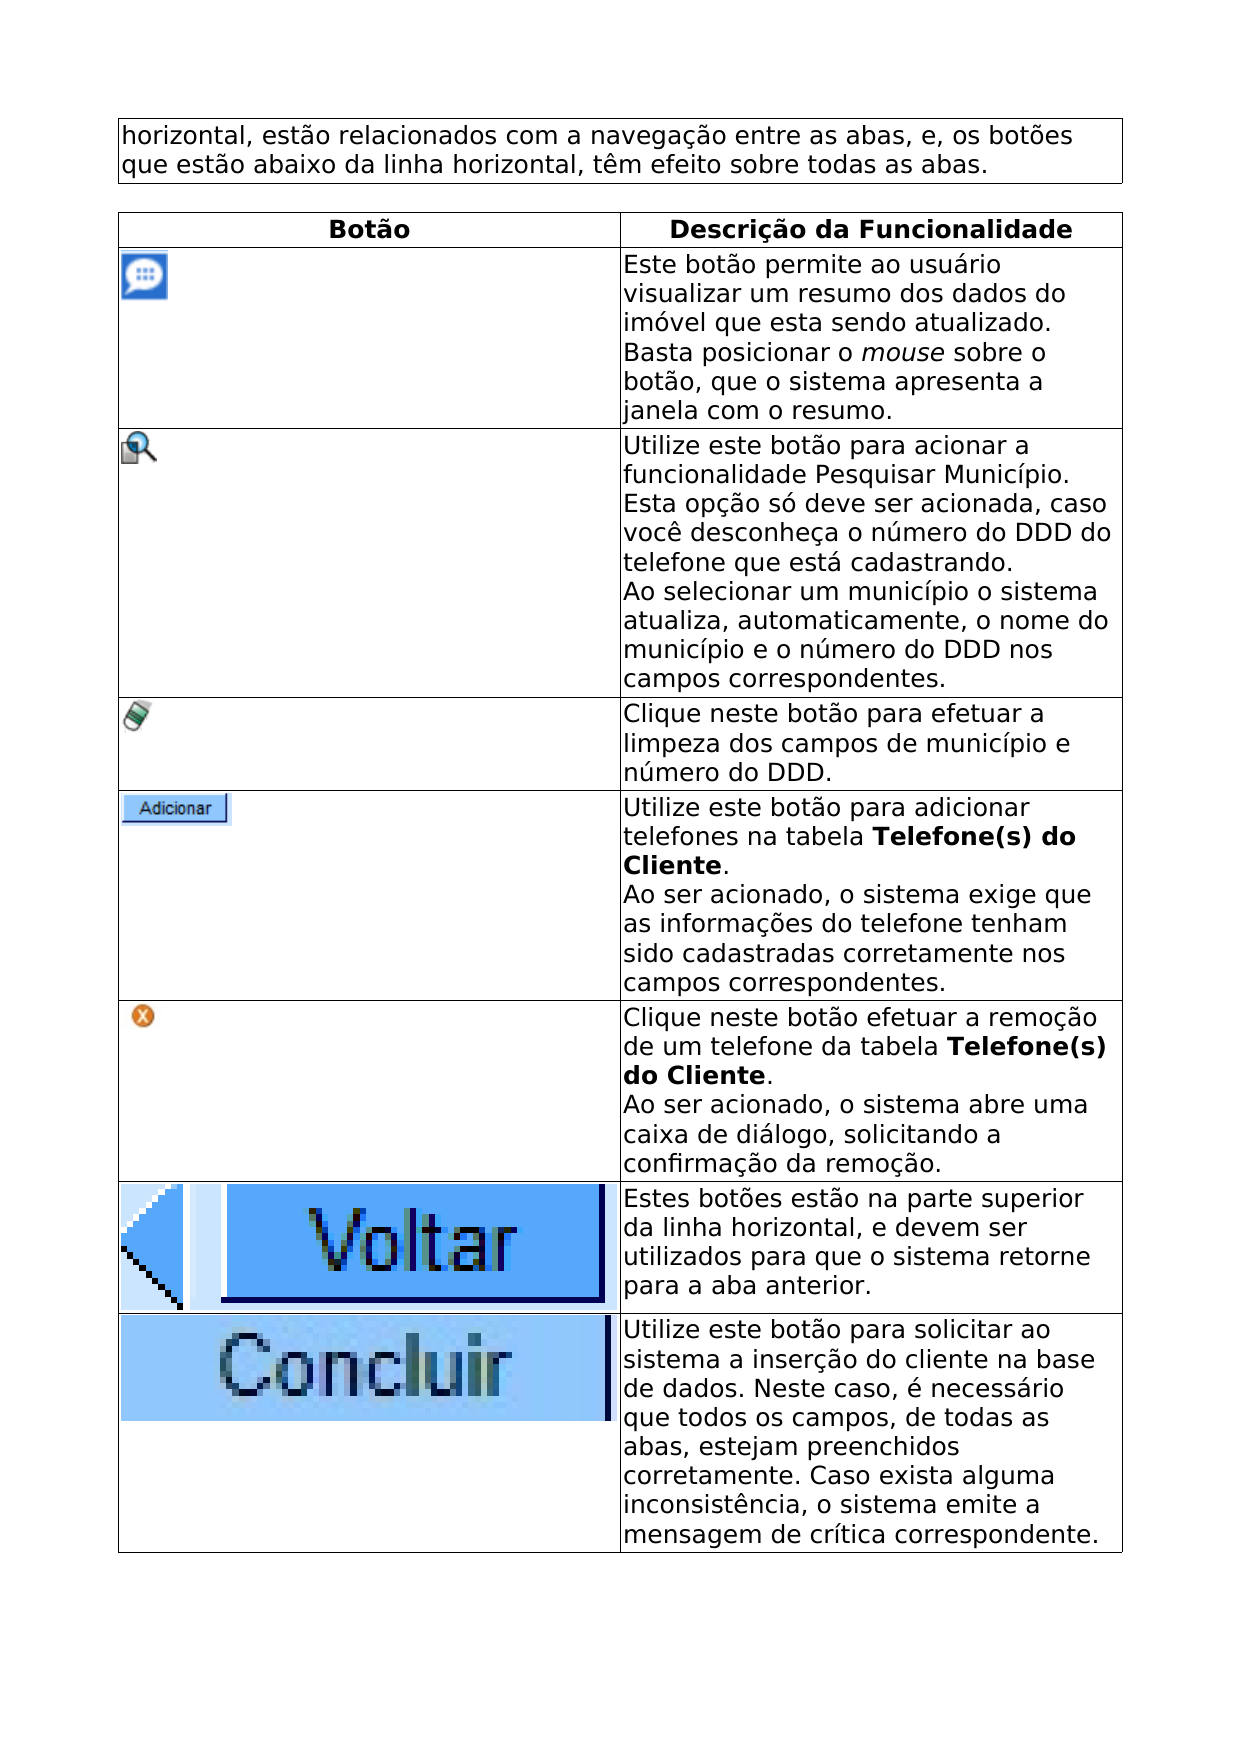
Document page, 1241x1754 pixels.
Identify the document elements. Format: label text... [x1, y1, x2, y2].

picture [121, 1003, 164, 1029]
table_cell [119, 248, 620, 428]
table_cell [119, 1182, 620, 1313]
table_header Descrição da Funcionalidade [621, 213, 1122, 247]
picture [121, 793, 232, 826]
table_cell [119, 1001, 620, 1181]
picture [121, 431, 157, 464]
table_cell [119, 429, 620, 697]
table_cell Utilize este botão para acionar a funcionalidade Pesquisar Município. Esta opção só deve ser acionada, caso você desconheça o número do DDD do telefone que está cadastrando. Ao selecionar um município o sistema atualiza, automaticamente, o nome do município e o número do DDD nos campos correspondentes. [621, 429, 1122, 697]
picture [121, 1315, 618, 1421]
table_header Botão [119, 213, 620, 247]
table_cell [119, 698, 620, 790]
picture [121, 1184, 618, 1310]
table_header horizontal, estão relacionados com a navegação entre as abas, e, os botões que estão abaixo da linha horizontal, têm efeito sobre todas as abas. [119, 119, 1122, 182]
table_cell Utilize este botão para solicitar ao sistema a inserção do cliente na base de dados. Neste caso, é necessário que todos os campos, de todas as abas, estejam preenchidos corretamente. Caso exista alguma inconsistência, o sistema emite a mensagem de crítica correspondente. [621, 1314, 1122, 1552]
picture [121, 250, 168, 302]
picture [121, 699, 153, 733]
table_cell [119, 1314, 620, 1552]
table_cell Este botão permite ao usuário visualizar um resumo dos dados do imóvel que esta sendo atualizado. Basta posicionar o mouse sobre o botão, que o sistema apresenta a janela com o resumo. [621, 248, 1122, 428]
table_cell Utilize este botão para adicionar telefones na tabela Telefone(s) do Cliente. Ao ser acionado, o sistema exige que as informações do telefone tenham sido cadastradas corretamente nos campos correspondentes. [621, 791, 1122, 1000]
table_cell Clique neste botão para efetuar a limpeza dos campos de município e número do DDD. [621, 698, 1122, 790]
table_cell Estes botões estão na parte superior da linha horizontal, e devem ser utilizados para que o sistema retorne para a aba anterior. [621, 1182, 1122, 1313]
table_cell [119, 791, 620, 1000]
table_cell Clique neste botão efetuar a remoção de um telefone da tabela Telefone(s) do Cliente. Ao ser acionado, o sistema abre uma caixa de diálogo, solicitando a confirmação da remoção. [621, 1001, 1122, 1181]
